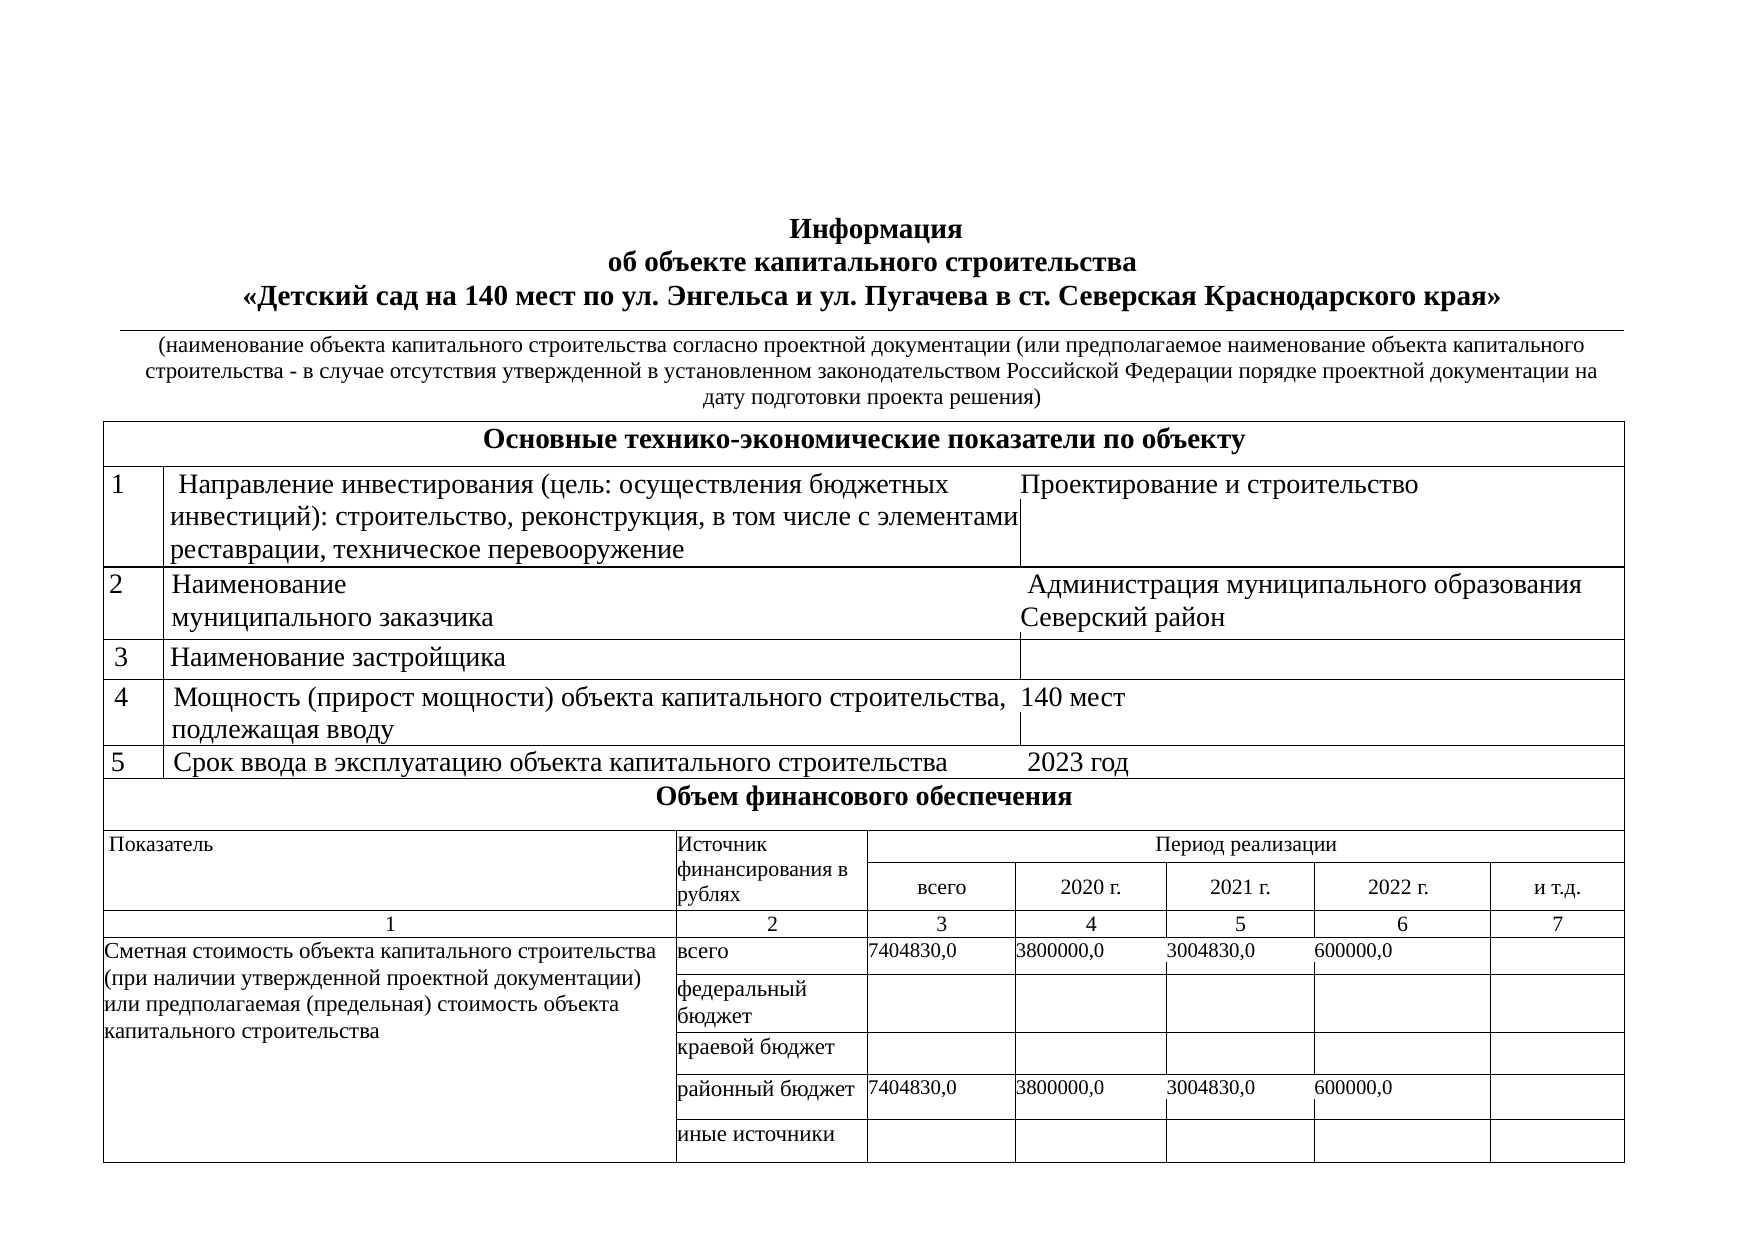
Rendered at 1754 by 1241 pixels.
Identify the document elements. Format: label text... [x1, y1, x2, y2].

table_cell Мощность (прирост мощности) объекта капитального строительства, подлежащая вводу [164, 680, 1020, 744]
table_cell [1315, 1033, 1490, 1074]
table_cell федеральный бюджет [677, 975, 867, 1032]
table_cell 3 [868, 911, 1015, 937]
table_cell [1491, 1033, 1624, 1074]
table_cell 2023 год [1021, 746, 1624, 778]
table_cell [1315, 975, 1490, 1032]
table_cell 3004830,0 [1167, 938, 1314, 974]
table_cell [1491, 938, 1624, 974]
table_cell [1491, 1075, 1624, 1118]
table_cell и т.д. [1491, 863, 1624, 910]
table_cell (наименование объекта капитального строительства согласно проектной документации (или предполагаемое наименование объекта капитального строительства - в случае отсутствия утвержденной в установленном законодательством Российской Федерации порядке проектной документации на дату подготовки проекта решения) [120, 331, 1624, 421]
table_cell иные источники [677, 1120, 867, 1162]
table_cell [104, 278, 120, 329]
table_cell [1016, 1033, 1166, 1074]
table_cell Сметная стоимость объекта капитального строительства (при наличии утвержденной проектной документации) или предполагаемая (предельная) стоимость объекта капитального строительства [104, 938, 676, 1162]
table_cell 5 [1167, 911, 1314, 937]
table_cell краевой бюджет [677, 1033, 867, 1074]
table_cell Проектирование и строительство [1021, 467, 1624, 566]
table_cell «Детский сад на 140 мест по ул. Энгельса и ул. Пугачева в ст. Северская Краснодарского края» [120, 278, 1624, 329]
table_cell 7404830,0 [868, 938, 1015, 974]
table_cell [868, 975, 1015, 1032]
table_cell Источник финансирования в рублях [677, 831, 867, 910]
table_cell [1491, 1120, 1624, 1162]
table_cell 600000,0 [1315, 938, 1490, 974]
table_cell районный бюджет [677, 1075, 867, 1118]
table_cell 3800000,0 [1016, 938, 1166, 974]
table_cell всего [677, 938, 867, 974]
table_cell 6 [1315, 911, 1490, 937]
table_cell [1016, 1120, 1166, 1162]
table_cell 2 [677, 911, 867, 937]
table_cell 5 [104, 746, 163, 778]
table_cell Администрация муниципального образования Северский район [1021, 568, 1624, 639]
table_cell 3004830,0 [1167, 1075, 1314, 1118]
table_cell Показатель [104, 831, 676, 910]
table_cell [868, 1033, 1015, 1074]
table_cell 140 мест [1021, 680, 1624, 744]
table_cell [104, 330, 120, 421]
table_cell 7404830,0 [868, 1075, 1015, 1118]
table_cell 2022 г. [1315, 863, 1490, 910]
table_cell 2021 г. [1167, 863, 1314, 910]
table_cell 2020 г. [1016, 863, 1166, 910]
table_header Информация об объекте капитального строительства [120, 211, 1624, 278]
table_cell 2 [104, 568, 163, 639]
table_cell 4 [104, 680, 163, 744]
table_cell [1167, 1120, 1314, 1162]
table_cell 3 [104, 640, 163, 679]
table_cell [1021, 640, 1624, 679]
table_cell 600000,0 [1315, 1075, 1490, 1118]
table_cell [1491, 975, 1624, 1032]
table_cell Срок ввода в эксплуатацию объекта капитального строительства [164, 746, 1020, 778]
table_cell Объем финансового обеспечения [104, 779, 1624, 830]
table_cell Наименование застройщика [164, 640, 1020, 679]
table_cell [1167, 975, 1314, 1032]
table_cell Направление инвестирования (цель: осуществления бюджетных инвестиций): строительство, реконструкция, в том числе с элементами реставрации, техническое перевооружение [164, 467, 1020, 566]
table_header [104, 211, 120, 278]
table_cell 1 [104, 911, 676, 937]
table_cell 7 [1491, 911, 1624, 937]
table_cell 1 [104, 467, 163, 566]
table_cell [868, 1120, 1015, 1162]
table_cell [1315, 1120, 1490, 1162]
table_cell всего [868, 863, 1015, 910]
table_cell 3800000,0 [1016, 1075, 1166, 1118]
table_cell Основные технико-экономические показатели по объекту [104, 422, 1624, 466]
table_cell [1016, 975, 1166, 1032]
table_cell [1167, 1033, 1314, 1074]
table_cell Наименование муниципального заказчика [164, 568, 1020, 639]
table_cell Период реализации [868, 831, 1624, 862]
table_cell 4 [1016, 911, 1166, 937]
